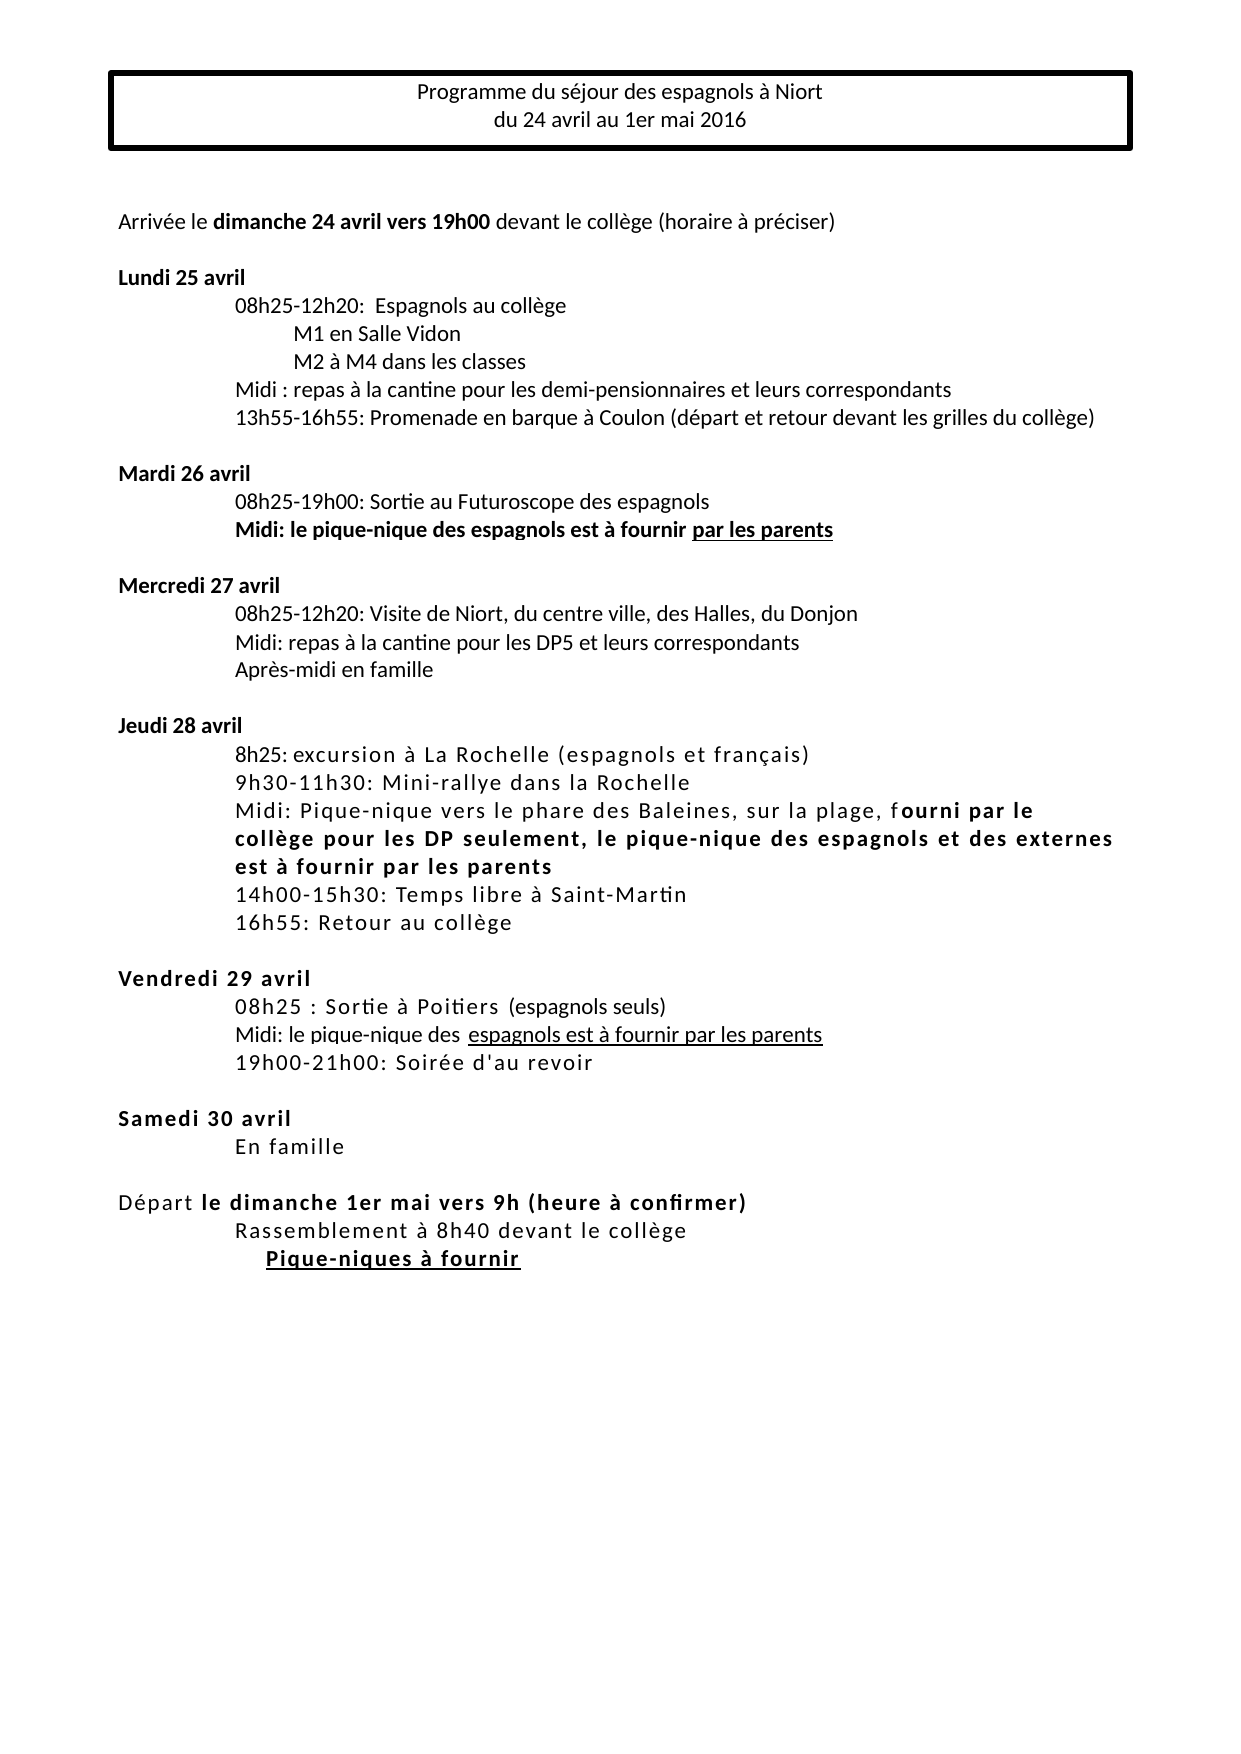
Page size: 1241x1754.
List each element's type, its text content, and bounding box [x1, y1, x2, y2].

text Midi : repas à la cantine pour les demi-pensionnaires et leurs correspondants [118, 375, 1122, 403]
text 08h25-19h00: Sortie au Futuroscope des espagnols [118, 487, 1122, 516]
text Arrivée le dimanche 24 avril vers 19h00 devant le collège (horaire à préciser) [118, 207, 1122, 235]
text Samedi 30 avril [118, 1104, 1122, 1132]
text Départ le dimanche 1er mai vers 9h (heure à confirmer) [118, 1188, 1122, 1216]
text Midi: Pique-nique vers le phare des Baleines, sur la plage, fourni par le collège pour les DP seulement, le pique-nique des espagnols et des externes est à fournir par les parents [118, 796, 1122, 880]
text Jeudi 28 avril [118, 712, 1122, 740]
text En famille [118, 1132, 1122, 1160]
text Mercredi 27 avril [118, 572, 1122, 599]
text 08h25-12h20: Visite de Niort, du centre ville, des Halles, du Donjon [118, 599, 1122, 628]
text 13h55-16h55: Promenade en barque à Coulon (départ et retour devant les grilles du collège) [118, 403, 1122, 431]
text Vendredi 29 avril [118, 964, 1122, 992]
text Lundi 25 avril [118, 263, 1122, 291]
text M2 à M4 dans les classes [118, 347, 1122, 375]
text 08h25-12h20: Espagnols au collège [118, 291, 1122, 319]
text 8h25: excursion à La Rochelle (espagnols et français) [118, 740, 1122, 768]
text Après-midi en famille [118, 656, 1122, 684]
text 14h00-15h30: Temps libre à Saint-Martin [118, 880, 1122, 908]
text Midi: le pique-nique des espagnols est à fournir par les parents [118, 516, 1122, 543]
text 19h00-21h00: Soirée d'au revoir [118, 1048, 1122, 1076]
text du 24 avril au 1er mai 2016 [118, 105, 1122, 133]
text 16h55: Retour au collège [118, 908, 1122, 936]
text Midi: repas à la cantine pour les DP5 et leurs correspondants [118, 628, 1122, 656]
text 08h25 : Sortie à Poitiers (espagnols seuls) [118, 992, 1122, 1020]
text Mardi 26 avril [118, 459, 1122, 487]
text M1 en Salle Vidon [118, 319, 1122, 347]
text Midi: le pique-nique des espagnols est à fournir par les parents [118, 1020, 1122, 1048]
text 9h30-11h30: Mini-rallye dans la Rochelle [118, 768, 1122, 796]
text Pique-niques à fournir [118, 1244, 1122, 1272]
text Programme du séjour des espagnols à Niort [118, 77, 1122, 105]
text Rassemblement à 8h40 devant le collège [118, 1216, 1122, 1244]
